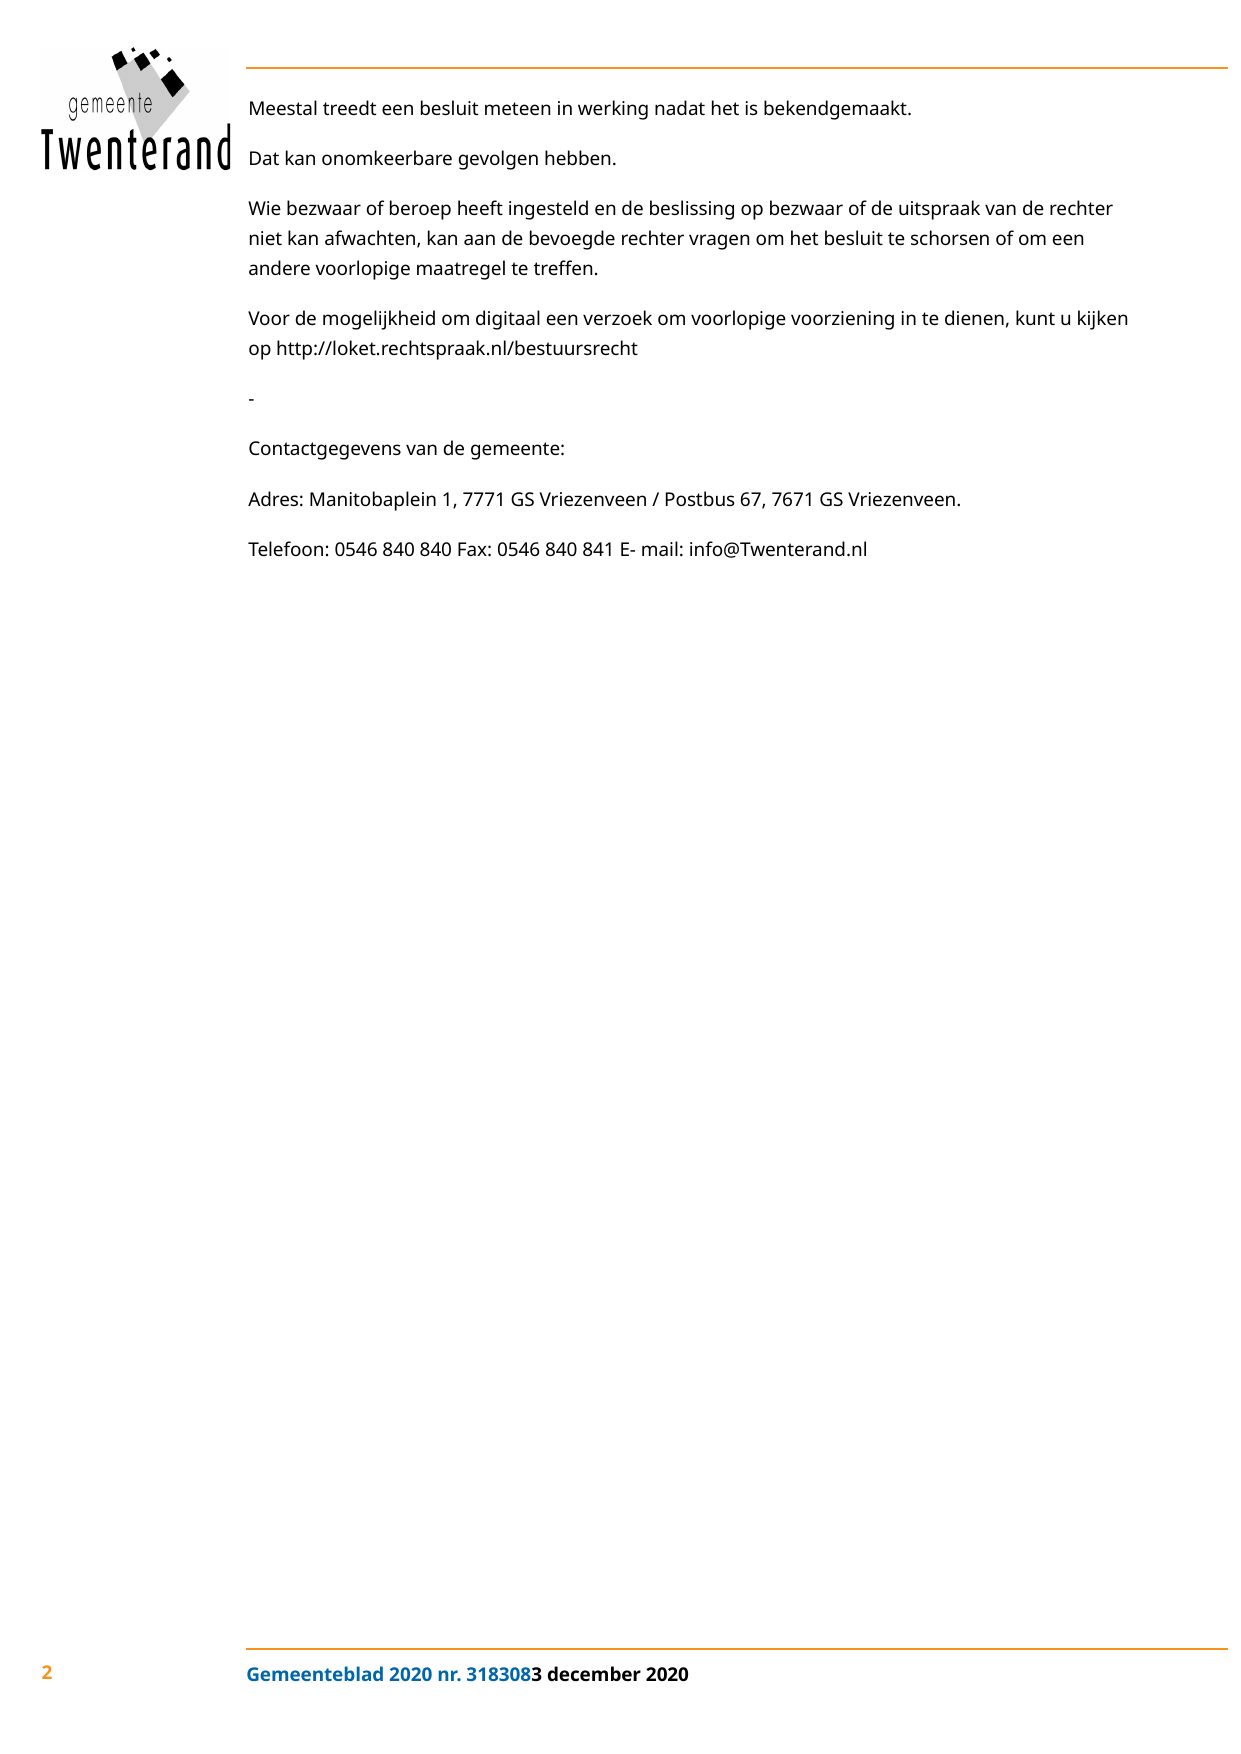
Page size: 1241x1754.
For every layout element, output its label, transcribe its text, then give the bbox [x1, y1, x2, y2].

text Adres: Manitobaplein 1, 7771 GS Vriezenveen / Postbus 67, 7671 GS Vriezenveen. [248, 486, 1152, 512]
text - [248, 385, 1152, 411]
text Voor de mogelijkheid om digitaal een verzoek om voorlopige voorziening in te dienen, kunt u kijken op http://loket.rechtspraak.nl/bestuursrecht [248, 305, 1152, 361]
picture [41, 47, 231, 172]
text Wie bezwaar of beroep heeft ingesteld en de beslissing op bezwaar of de uitspraak van de rechter niet kan afwachten, kan aan de bevoegde rechter vragen om het besluit te schorsen of om een andere voorlopige maatregel te treffen. [248, 196, 1152, 281]
text Telefoon: 0546 840 840 Fax: 0546 840 841 E- mail: info@Twenterand.nl [248, 536, 1152, 562]
text Dat kan onomkeerbare gevolgen hebben. [248, 145, 1152, 171]
text Meestal treedt een besluit meteen in werking nadat het is bekendgemaakt. [248, 95, 1152, 121]
text Contactgegevens van de gemeente: [248, 436, 1152, 461]
